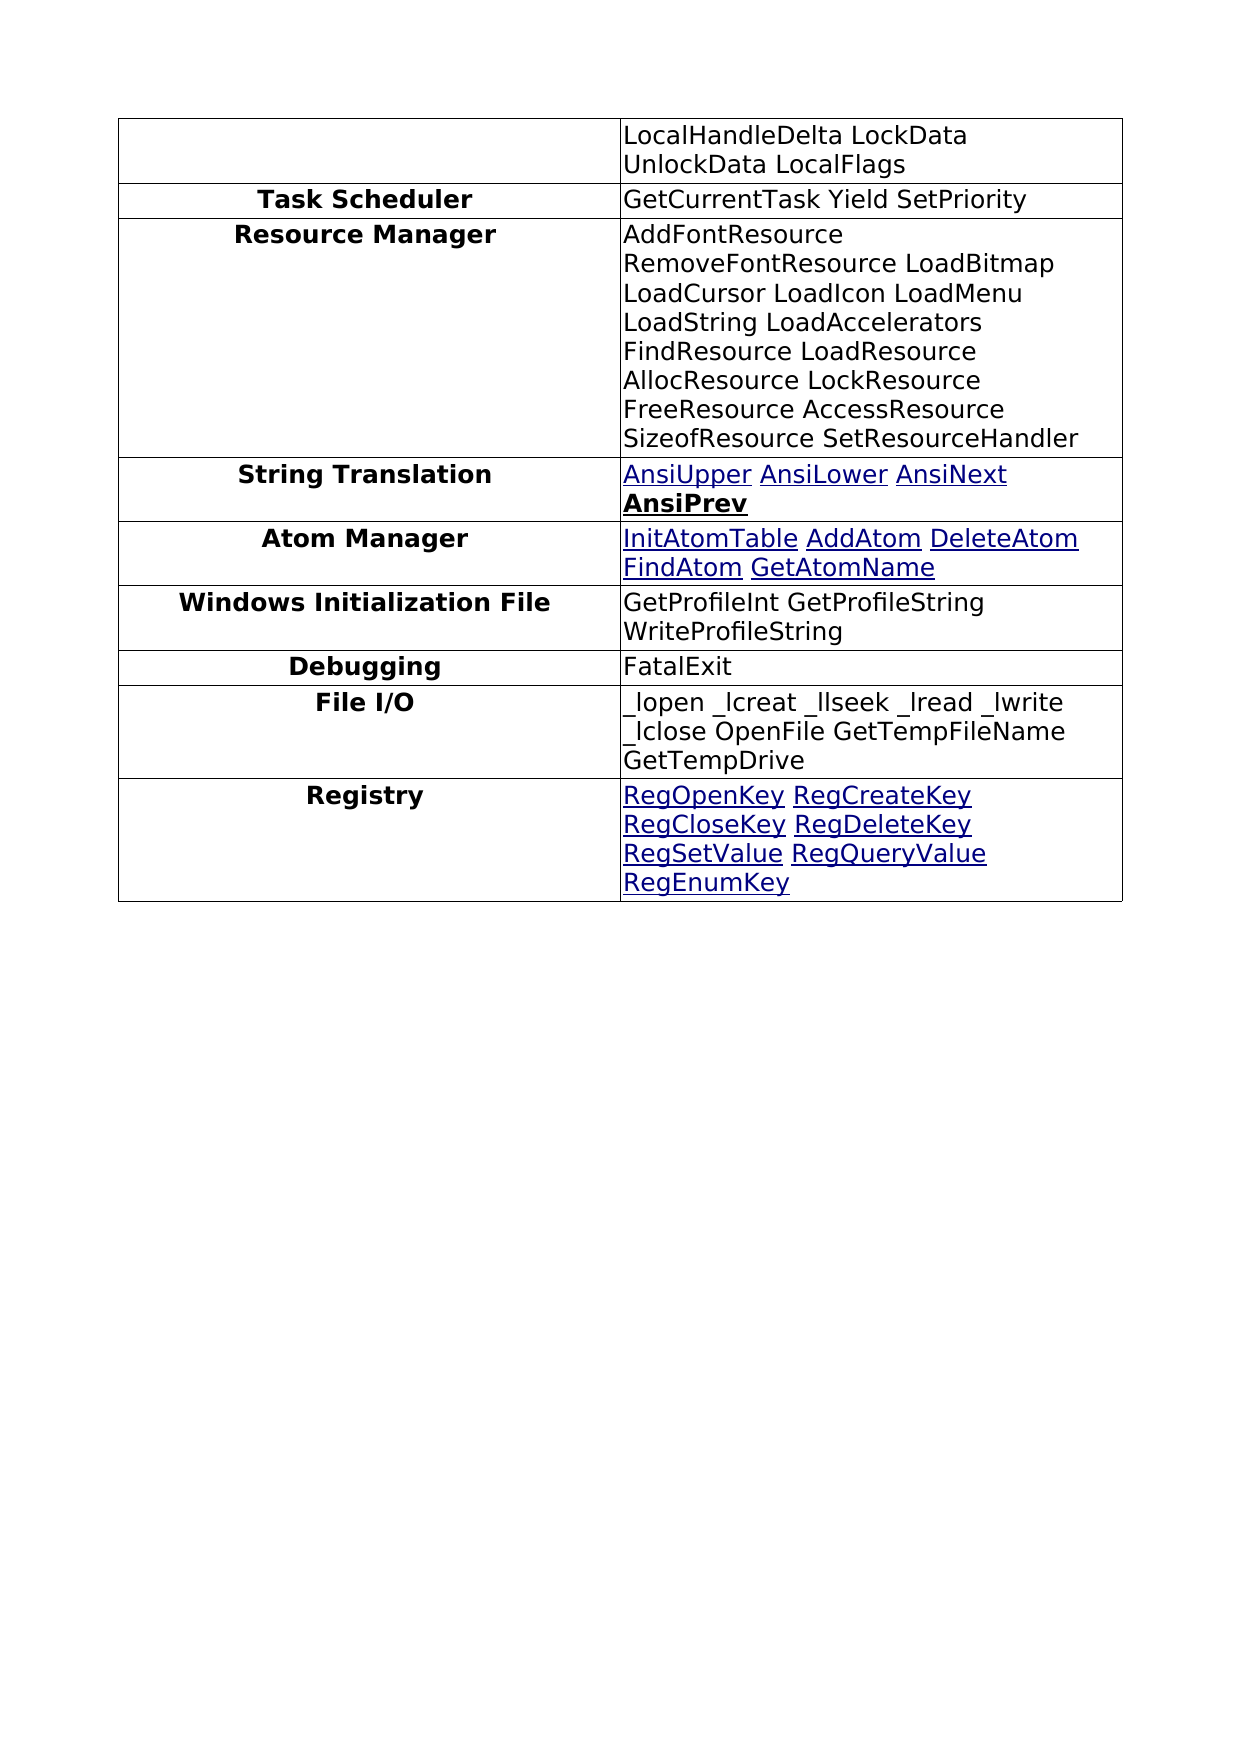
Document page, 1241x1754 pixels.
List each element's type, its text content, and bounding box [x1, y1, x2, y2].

table_cell Resource Manager [119, 219, 620, 457]
table_cell Task Scheduler [119, 184, 620, 217]
table_cell AddFontResource RemoveFontResource LoadBitmap LoadCursor LoadIcon LoadMenu LoadString LoadAccelerators FindResource LoadResource AllocResource LockResource FreeResource AccessResource SizeofResource SetResourceHandler [621, 219, 1122, 457]
table_cell _lopen _lcreat _llseek _lread _lwrite _lclose OpenFile GetTempFileName GetTempDrive [621, 686, 1122, 778]
table_cell Debugging [119, 651, 620, 685]
table_cell GetProfileInt GetProfileString WriteProfileString [621, 586, 1122, 649]
table_cell RegOpenKey RegCreateKey RegCloseKey RegDeleteKey RegSetValue RegQueryValue RegEnumKey [621, 779, 1122, 901]
table_cell Atom Manager [119, 522, 620, 585]
table_cell InitAtomTable AddAtom DeleteAtom FindAtom GetAtomName [621, 522, 1122, 585]
table_cell LocalHandleDelta LockData UnlockData LocalFlags [621, 119, 1122, 182]
table_cell AnsiUpper AnsiLower AnsiNext AnsiPrev [621, 458, 1122, 521]
table_cell GetCurrentTask Yield SetPriority [621, 184, 1122, 217]
table_cell File I/O [119, 686, 620, 778]
table_cell Windows Initialization File [119, 586, 620, 649]
table_cell [119, 119, 620, 182]
table_cell FatalExit [621, 651, 1122, 685]
table_cell String Translation [119, 458, 620, 521]
table_cell Registry [119, 779, 620, 901]
